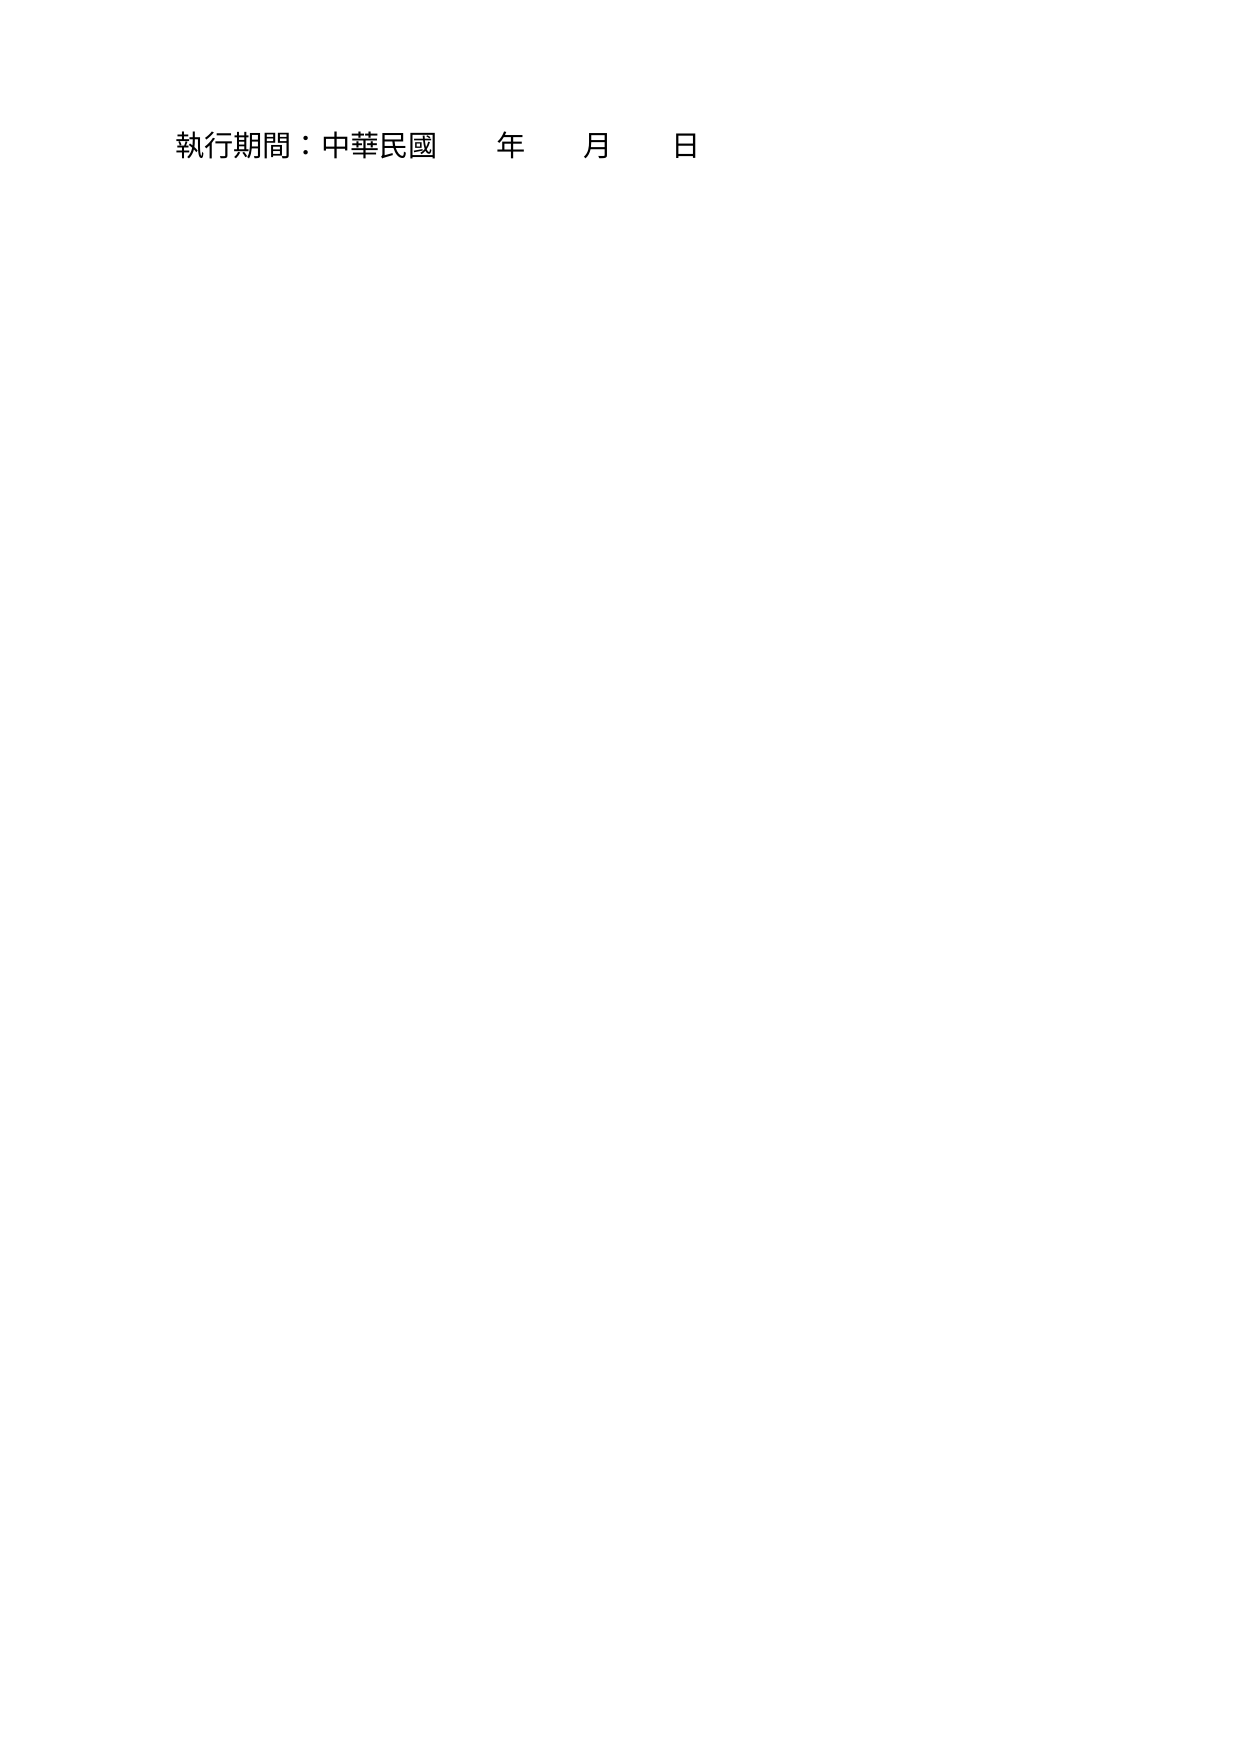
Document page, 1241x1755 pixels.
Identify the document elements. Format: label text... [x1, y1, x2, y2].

text 執行期間：中華民國 年 月 日 [175, 123, 1134, 165]
